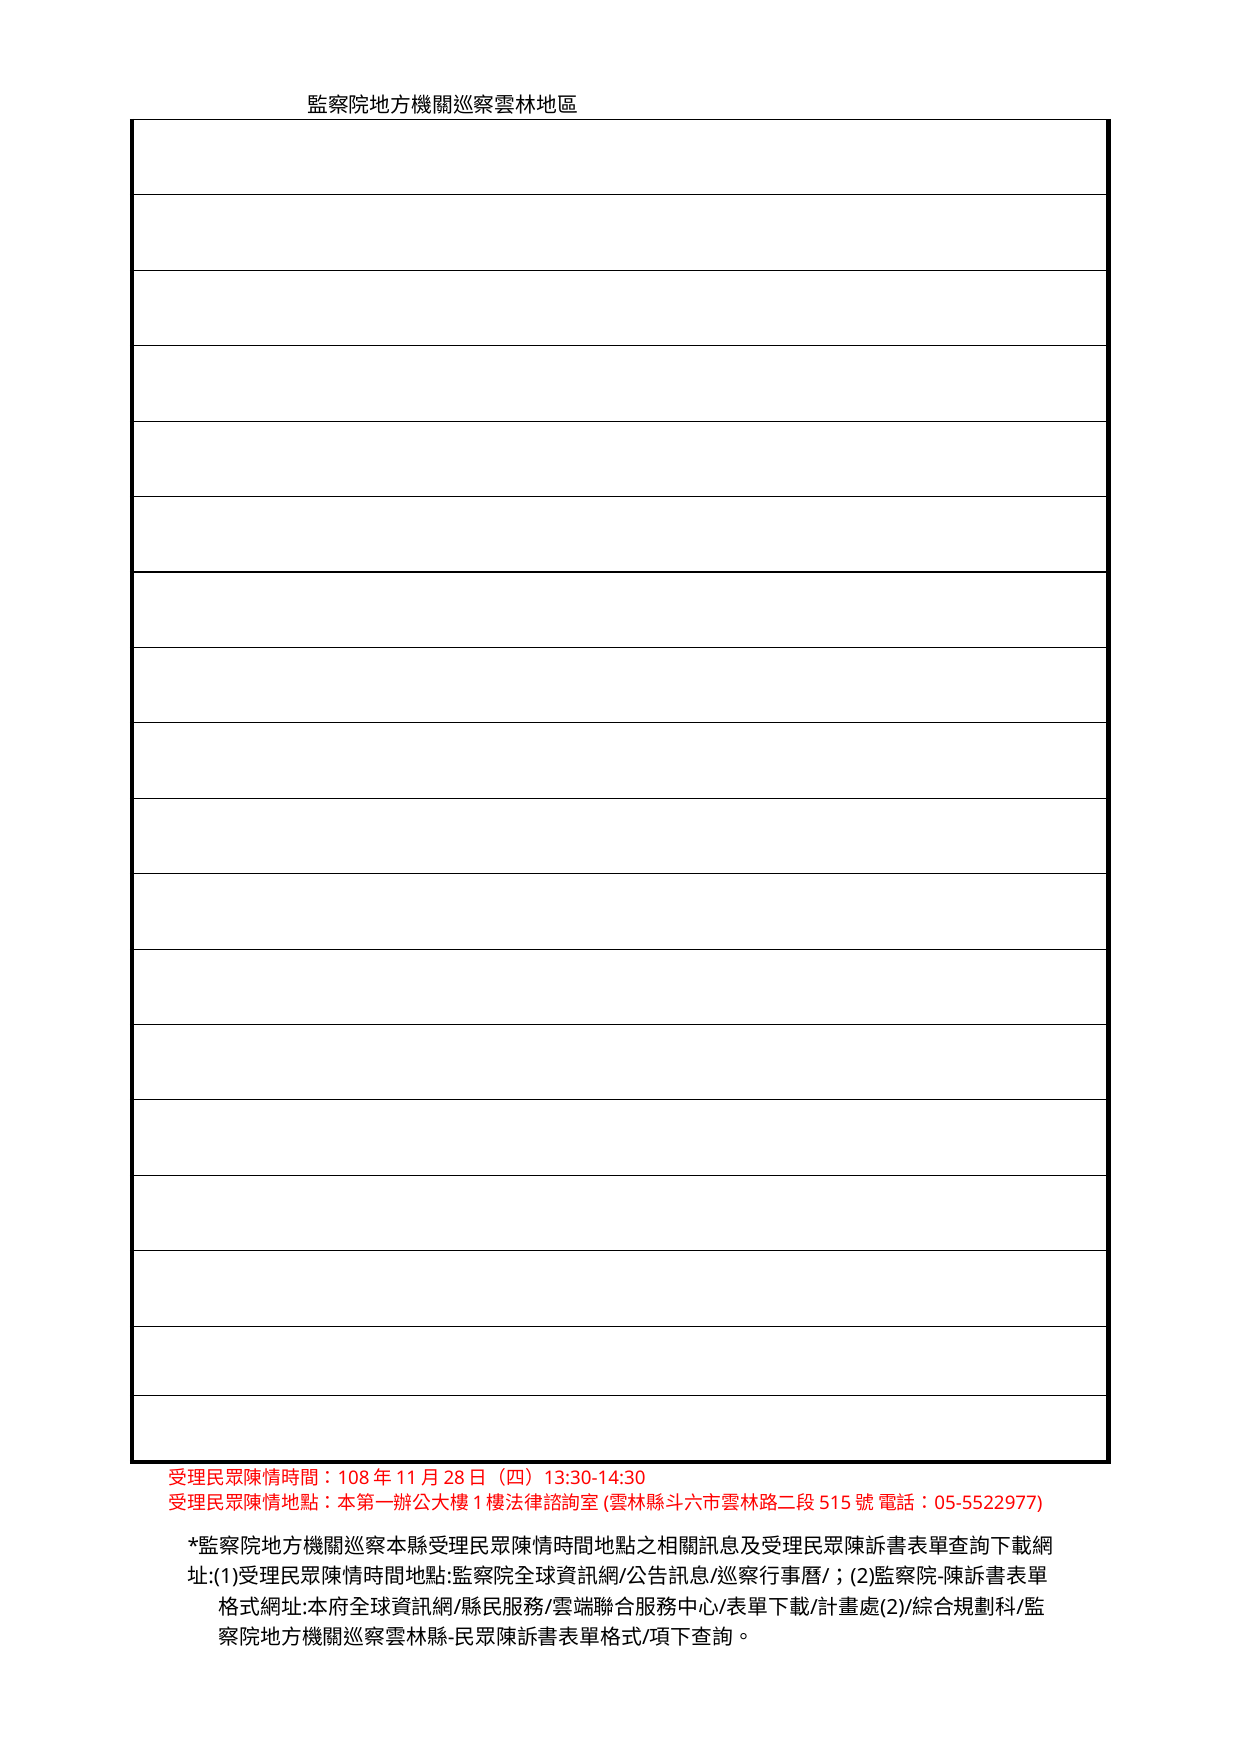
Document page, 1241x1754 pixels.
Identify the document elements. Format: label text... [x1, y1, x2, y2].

text 受理民眾陳情時間：108年11月28日（四）13:30-14:30 [168, 1464, 1053, 1489]
table_cell [134, 1025, 1106, 1099]
table_cell [134, 950, 1106, 1024]
table_cell [134, 648, 1106, 722]
table_cell [134, 799, 1106, 873]
table_cell [134, 120, 1106, 194]
table_cell [134, 723, 1106, 798]
table_cell [134, 1251, 1106, 1326]
text 受理民眾陳情地點：本第一辦公大樓1樓法律諮詢室 (雲林縣斗六市雲林路二段515號 電話：05-5522977) [168, 1489, 1053, 1514]
table_cell [134, 346, 1106, 421]
table_cell [134, 1100, 1106, 1175]
table_cell [134, 573, 1106, 647]
table_cell [134, 1396, 1106, 1459]
table_cell [134, 271, 1106, 345]
table_cell [134, 195, 1106, 270]
table_cell [134, 1327, 1106, 1395]
table_cell [134, 422, 1106, 496]
table_cell [134, 1176, 1106, 1250]
table_cell [134, 874, 1106, 948]
table_cell [134, 497, 1106, 571]
